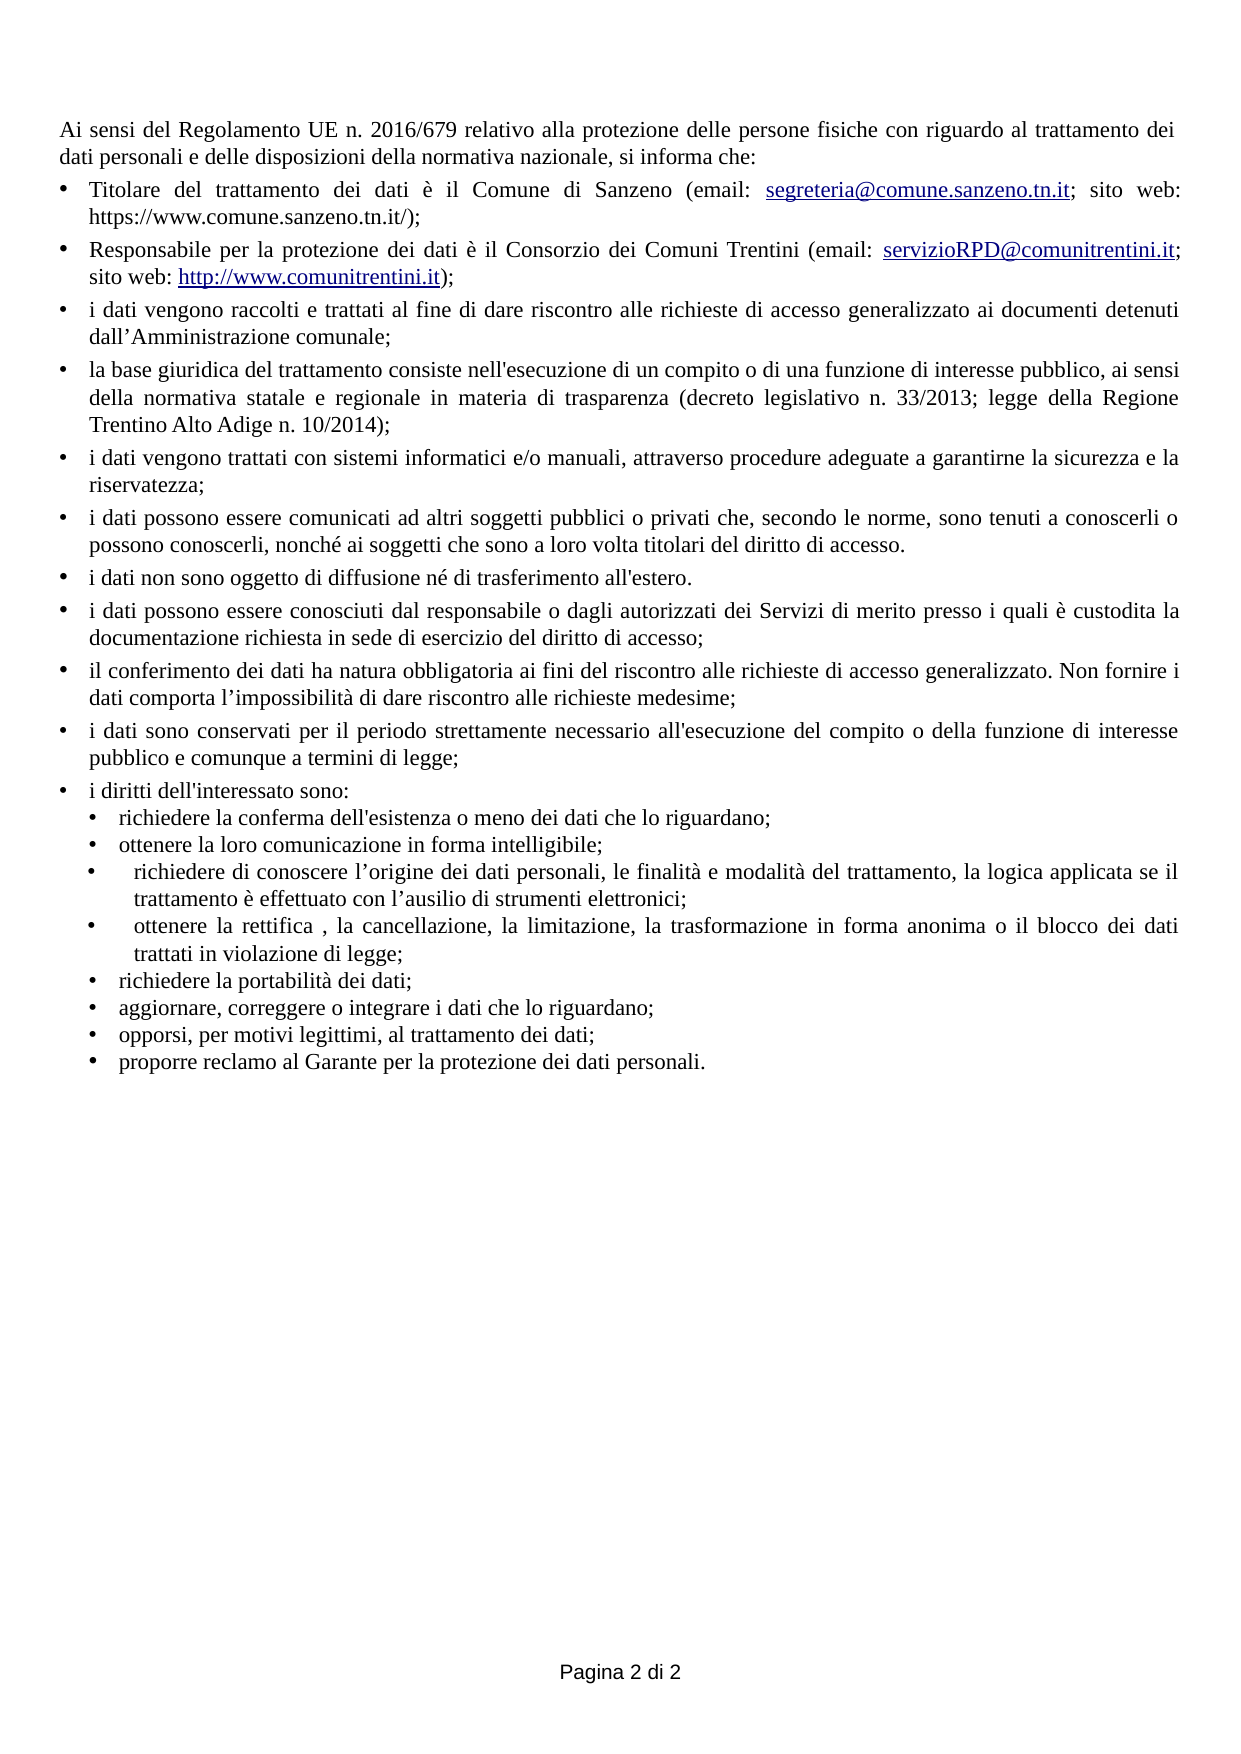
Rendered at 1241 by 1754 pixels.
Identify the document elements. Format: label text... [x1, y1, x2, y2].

list i dati possono essere comunicati ad altri soggetti pubblici o privati che, secondo le norme, sono tenuti a conoscerli o possono conoscerli, nonché ai soggetti che sono a loro volta titolari del diritto di accesso. [59, 503, 1181, 558]
list aggiornare, correggere o integrare i dati che lo riguardano; [89, 993, 1181, 1021]
text Ai sensi del Regolamento UE n. 2016/679 relativo alla protezione delle persone fisiche con riguardo al trattamento dei dati personali e delle disposizioni della normativa nazionale, si informa che: [59, 116, 1176, 170]
list ottenere la loro comunicazione in forma intelligibile; [89, 831, 1181, 858]
list i dati possono essere conosciuti dal responsabile o dagli autorizzati dei Servizi di merito presso i quali è custodita la documentazione richiesta in sede di esercizio del diritto di accesso; [59, 597, 1181, 651]
list i diritti dell'interessato sono: [59, 777, 1181, 804]
list il conferimento dei dati ha natura obbligatoria ai fini del riscontro alle richieste di accesso generalizzato. Non fornire i dati comporta l’impossibilità di dare riscontro alle richieste medesime; [59, 657, 1181, 711]
list opporsi, per motivi legittimi, al trattamento dei dati; [89, 1021, 1181, 1048]
list richiedere la portabilità dei dati; [89, 966, 1181, 993]
list i dati sono conservati per il periodo strettamente necessario all'esecuzione del compito o della funzione di interesse pubblico e comunque a termini di legge; [59, 717, 1181, 771]
list la base giuridica del trattamento consiste nell'esecuzione di un compito o di una funzione di interesse pubblico, ai sensi della normativa statale e regionale in materia di trasparenza (decreto legislativo n. 33/2013; legge della Regione Trentino Alto Adige n. 10/2014); [59, 356, 1181, 437]
list richiedere la conferma dell'esistenza o meno dei dati che lo riguardano; [89, 804, 1181, 831]
list i dati non sono oggetto di diffusione né di trasferimento all'estero. [59, 563, 1181, 591]
list proporre reclamo al Garante per la protezione dei dati personali. [89, 1048, 1181, 1075]
list richiedere di conoscere l’origine dei dati personali, le finalità e modalità del trattamento, la logica applicata se il trattamento è effettuato con l’ausilio di strumenti elettronici; [87, 858, 1181, 912]
list Responsabile per la protezione dei dati è il Consorzio dei Comuni Trentini (email: servizioRPD@comunitrentini.it; sito web: http://www.comunitrentini.it); [59, 236, 1181, 290]
list ottenere la rettifica , la cancellazione, la limitazione, la trasformazione in forma anonima o il blocco dei dati trattati in violazione di legge; [87, 912, 1181, 966]
list i dati vengono raccolti e trattati al fine di dare riscontro alle richieste di accesso generalizzato ai documenti detenuti dall’Amministrazione comunale; [59, 296, 1181, 350]
list Titolare del trattamento dei dati è il Comune di Sanzeno (email: segreteria@comune.sanzeno.tn.it; sito web: https://www.comune.sanzeno.tn.it/); [59, 176, 1181, 230]
list i dati vengono trattati con sistemi informatici e/o manuali, attraverso procedure adeguate a garantirne la sicurezza e la riservatezza; [59, 443, 1181, 497]
